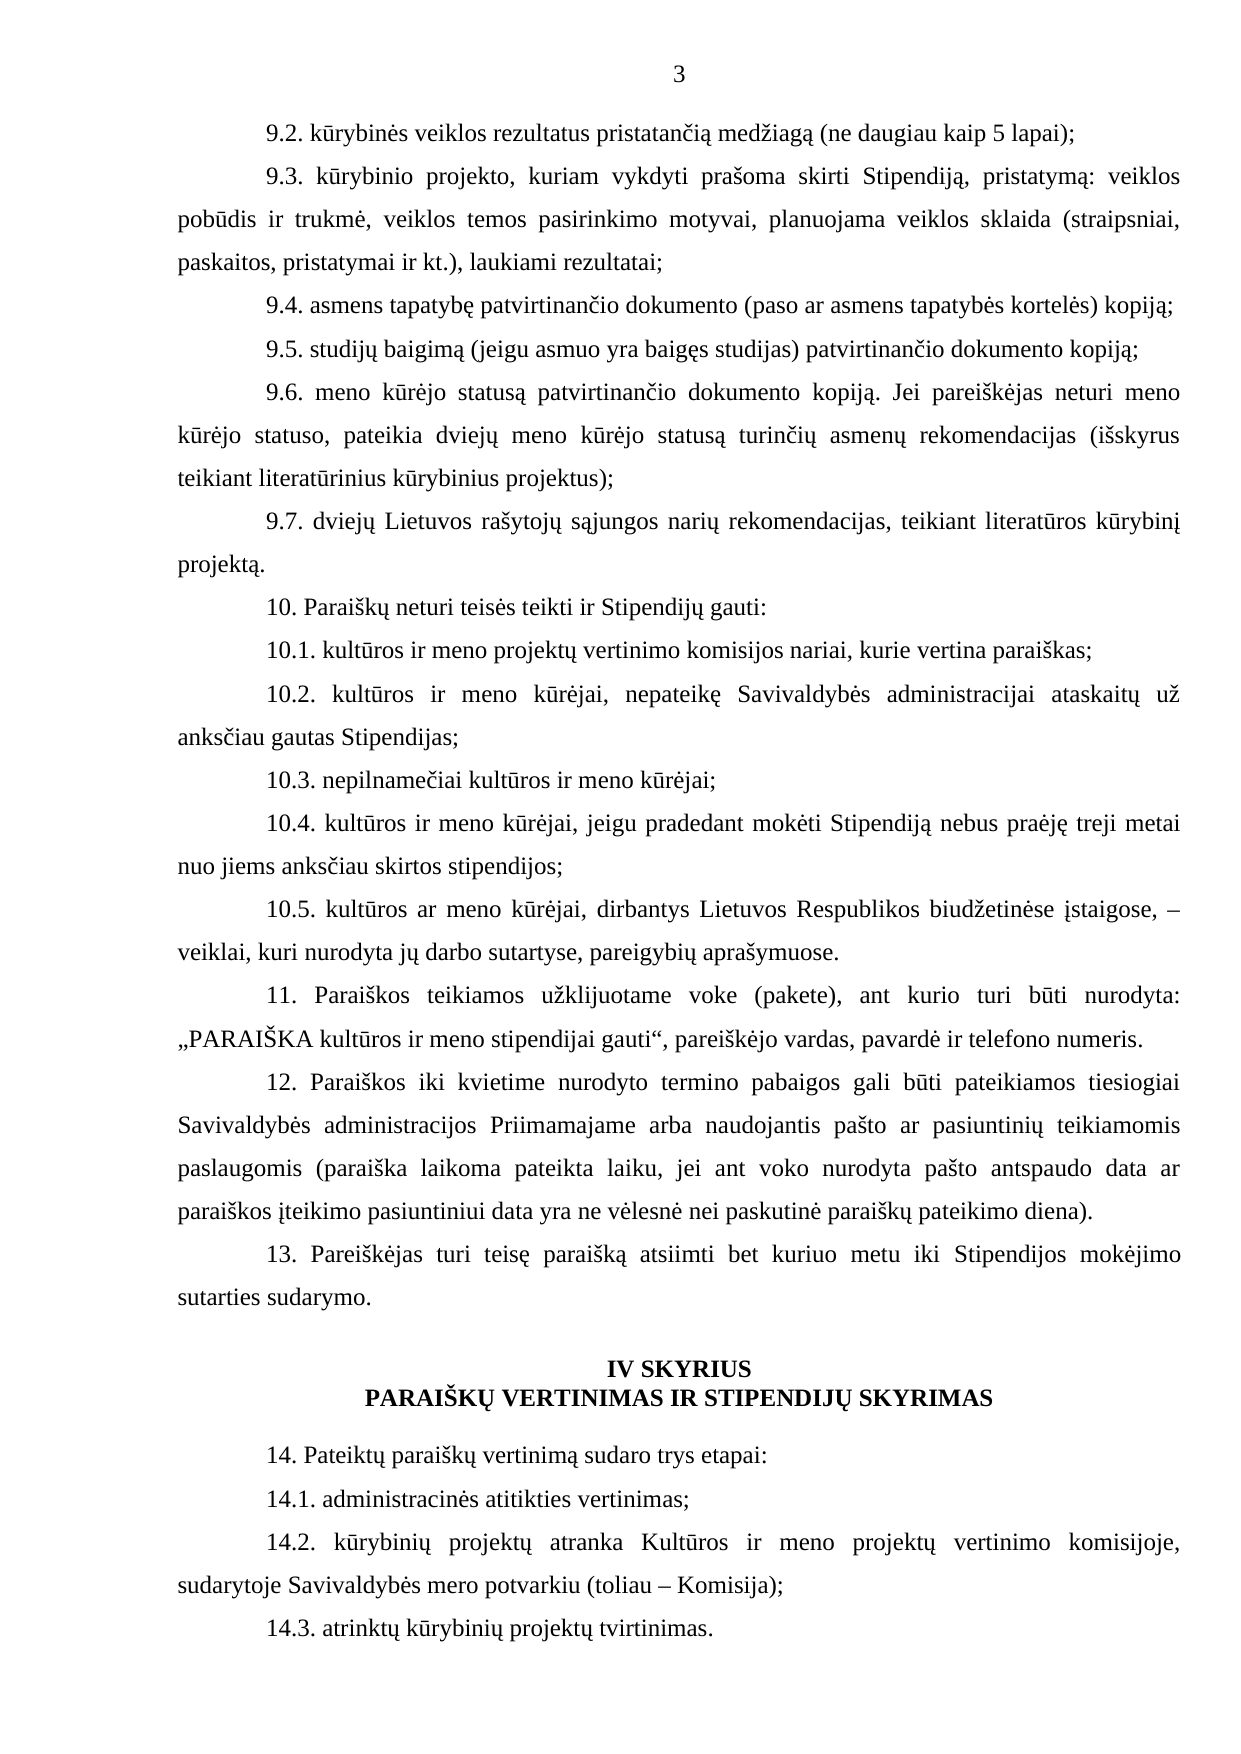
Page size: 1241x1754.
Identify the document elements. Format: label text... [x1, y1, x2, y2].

text 10.4. kultūros ir meno kūrėjai, jeigu pradedant mokėti Stipendiją nebus praėję treji metai nuo jiems anksčiau skirtos stipendijos; [177, 808, 1181, 880]
text 14. Pateiktų paraiškų vertinimą sudaro trys etapai: [177, 1441, 1181, 1469]
text 14.3. atrinktų kūrybinių projektų tvirtinimas. [177, 1613, 1181, 1642]
text 10.2. kultūros ir meno kūrėjai, nepateikę Savivaldybės administracijai ataskaitų už anksčiau gautas Stipendijas; [177, 679, 1181, 751]
text 14.2. kūrybinių projektų atranka Kultūros ir meno projektų vertinimo komisijoje, sudarytoje Savivaldybės mero potvarkiu (toliau – Komisija); [177, 1527, 1181, 1599]
text 12. Paraiškos iki kvietime nurodyto termino pabaigos gali būti pateikiamos tiesiogiai Savivaldybės administracijos Priimamajame arba naudojantis pašto ar pasiuntinių teikiamomis paslaugomis (paraiška laikoma pateikta laiku, jei ant voko nurodyta pašto antspaudo data ar paraiškos įteikimo pasiuntiniui data yra ne vėlesnė nei paskutinė paraiškų pateikimo diena). [177, 1067, 1181, 1225]
text 9.2. kūrybinės veiklos rezultatus pristatančią medžiagą (ne daugiau kaip 5 lapai); [177, 118, 1181, 147]
text 11. Paraiškos teikiamos užklijuotame voke (pakete), ant kurio turi būti nurodyta: „PARAIŠKA kultūros ir meno stipendijai gauti“, pareiškėjo vardas, pavardė ir telefono numeris. [177, 981, 1181, 1052]
text 9.4. asmens tapatybę patvirtinančio dokumento (paso ar asmens tapatybės kortelės) kopiją; [177, 291, 1181, 319]
text 10.1. kultūros ir meno projektų vertinimo komisijos nariai, kurie vertina paraiškas; [177, 636, 1181, 664]
text 10.3. nepilnamečiai kultūros ir meno kūrėjai; [177, 765, 1181, 794]
text 10.5. kultūros ar meno kūrėjai, dirbantys Lietuvos Respublikos biudžetinėse įstaigose, – veiklai, kuri nurodyta jų darbo sutartyse, pareigybių aprašymuose. [177, 894, 1181, 966]
text 14.1. administracinės atitikties vertinimas; [177, 1484, 1181, 1512]
text PARAIŠKŲ VERTINIMAS IR STIPENDIJŲ SKYRIMAS [177, 1383, 1181, 1412]
text 10. Paraiškų neturi teisės teikti ir Stipendijų gauti: [177, 592, 1181, 621]
text 9.5. studijų baigimą (jeigu asmuo yra baigęs studijas) patvirtinančio dokumento kopiją; [177, 334, 1181, 362]
text 9.6. meno kūrėjo statusą patvirtinančio dokumento kopiją. Jei pareiškėjas neturi meno kūrėjo statuso, pateikia dviejų meno kūrėjo statusą turinčių asmenų rekomendacijas (išskyrus teikiant literatūrinius kūrybinius projektus); [177, 377, 1181, 492]
text 9.3. kūrybinio projekto, kuriam vykdyti prašoma skirti Stipendiją, pristatymą: veiklos pobūdis ir trukmė, veiklos temos pasirinkimo motyvai, planuojama veiklos sklaida (straipsniai, paskaitos, pristatymai ir kt.), laukiami rezultatai; [177, 161, 1181, 276]
text IV SKYRIUS [177, 1354, 1181, 1383]
text 13. Pareiškėjas turi teisę paraišką atsiimti bet kuriuo metu iki Stipendijos mokėjimo sutarties sudarymo. [177, 1239, 1181, 1311]
text 9.7. dviejų Lietuvos rašytojų sąjungos narių rekomendacijas, teikiant literatūros kūrybinį projektą. [177, 506, 1181, 578]
